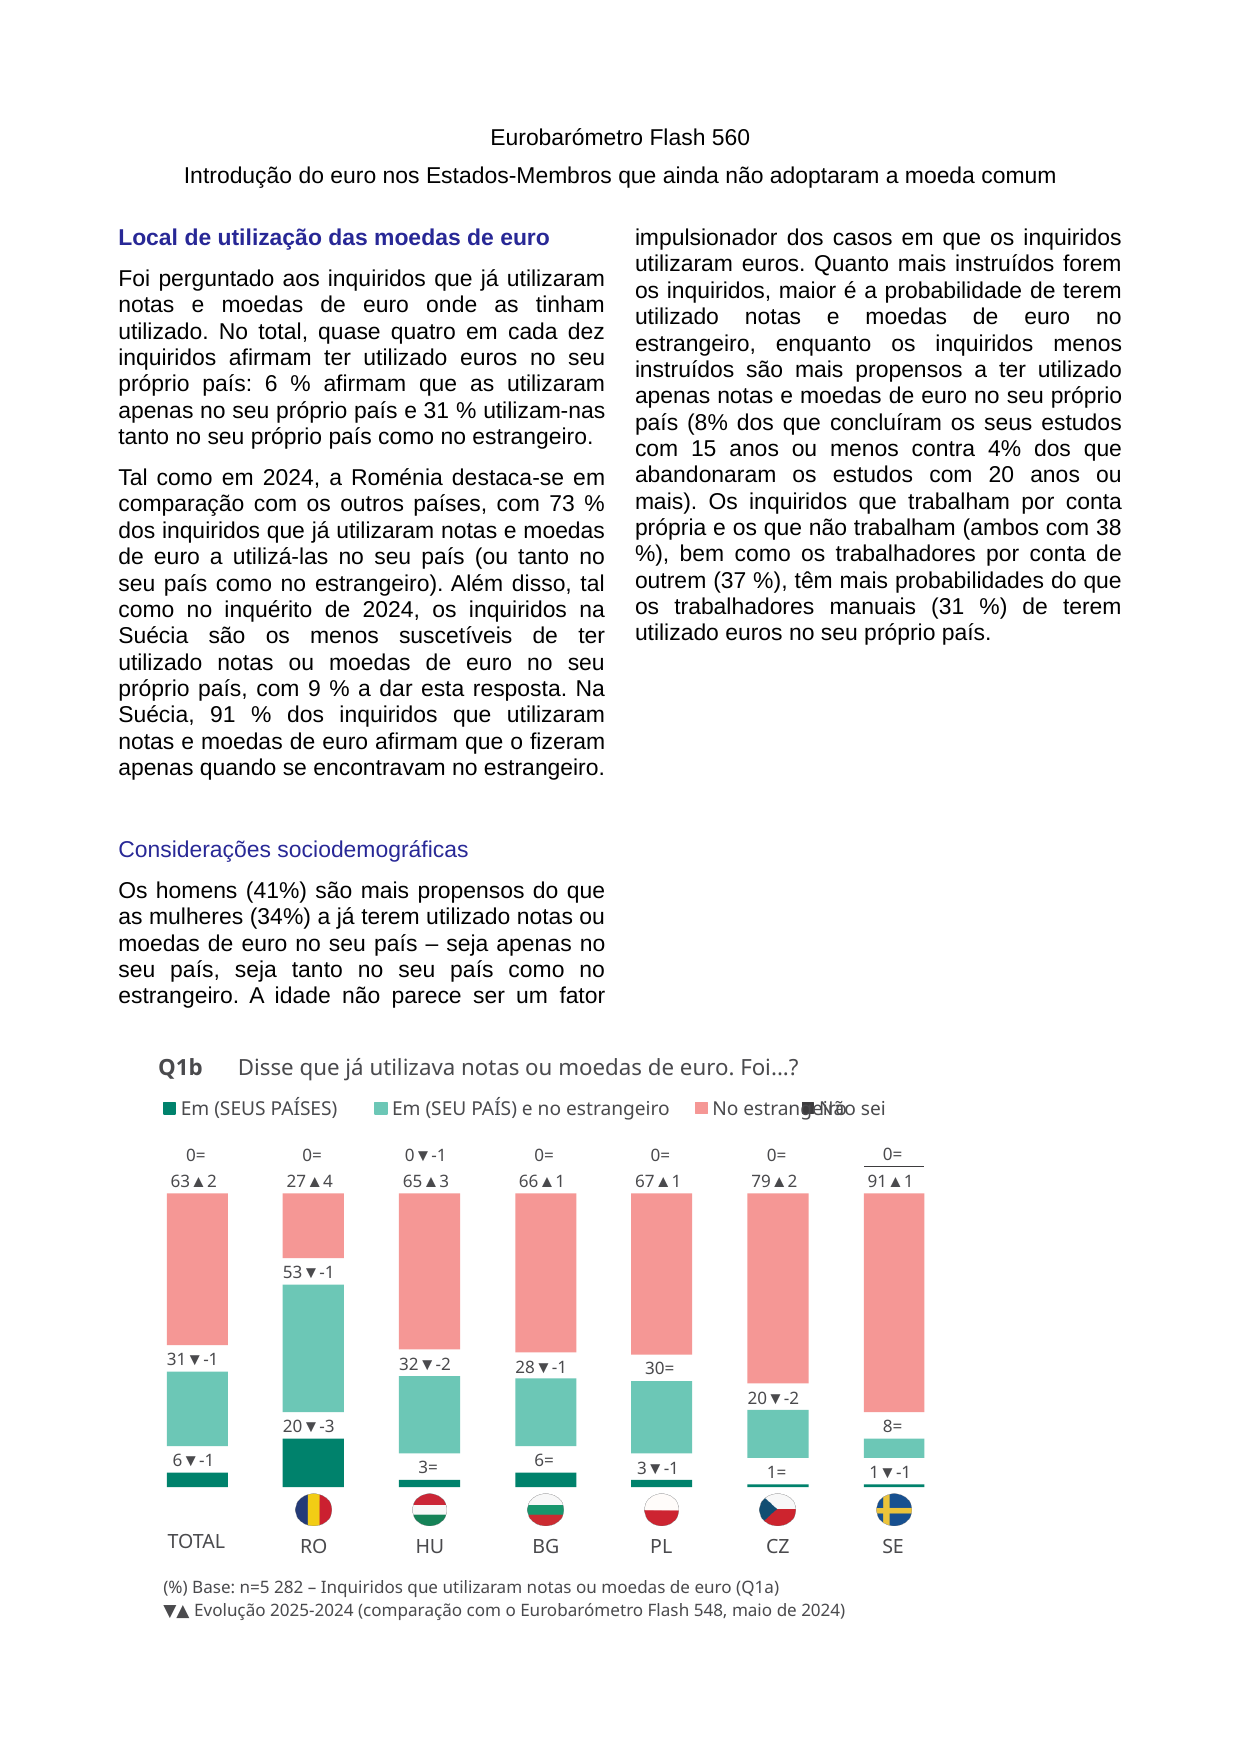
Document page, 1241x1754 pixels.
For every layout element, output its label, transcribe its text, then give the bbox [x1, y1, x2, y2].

picture [527, 1493, 564, 1526]
text Local de utilização das moedas de euro [118, 224, 605, 250]
text Tal como em 2024, a Roménia destaca-se em comparação com os outros países, com 73 % dos inquiridos que já utilizaram notas e moedas de euro a utilizá-las no seu país (ou tanto no seu país como no estrangeiro). Além disso, tal como no inquérito de 2024, os inquiridos na Suécia são os menos suscetíveis de ter utilizado notas ou moedas de euro no seu próprio país, com 9 % a dar esta resposta. Na Suécia, 91 % dos inquiridos que utilizaram notas e moedas de euro afirmam que o fizeram apenas quando se encontravam no estrangeiro. [118, 464, 605, 780]
text Os homens (41%) são mais propensos do que as mulheres (34%) a já terem utilizado notas ou moedas de euro no seu país – seja apenas no seu país, seja tanto no seu país como no estrangeiro. A idade não parece ser um fator [118, 877, 605, 1008]
picture [759, 1493, 796, 1526]
text Foi perguntado aos inquiridos que já utilizaram notas e moedas de euro onde as tinham utilizado. No total, quase quatro em cada dez inquiridos afirmam ter utilizado euros no seu próprio país: 6 % afirmam que as utilizaram apenas no seu próprio país e 31 % utilizam-nas tanto no seu próprio país como no estrangeiro. [118, 265, 605, 449]
picture [295, 1493, 332, 1526]
picture [644, 1493, 679, 1526]
picture [412, 1493, 447, 1526]
text Considerações sociodemográficas [118, 836, 605, 862]
text impulsionador dos casos em que os inquiridos utilizaram euros. Quanto mais instruídos forem os inquiridos, maior é a probabilidade de terem utilizado notas e moedas de euro no estrangeiro, enquanto os inquiridos menos instruídos são mais propensos a ter utilizado apenas notas e moedas de euro no seu próprio país (8% dos que concluíram os seus estudos com 15 anos ou menos contra 4% dos que abandonaram os estudos com 20 anos ou mais). Os inquiridos que trabalham por conta própria e os que não trabalham (ambos com 38 %), bem como os trabalhadores por conta de outrem (37 %), têm mais probabilidades do que os trabalhadores manuais (31 %) de terem utilizado euros no seu próprio país. [635, 224, 1122, 646]
picture [876, 1493, 912, 1526]
